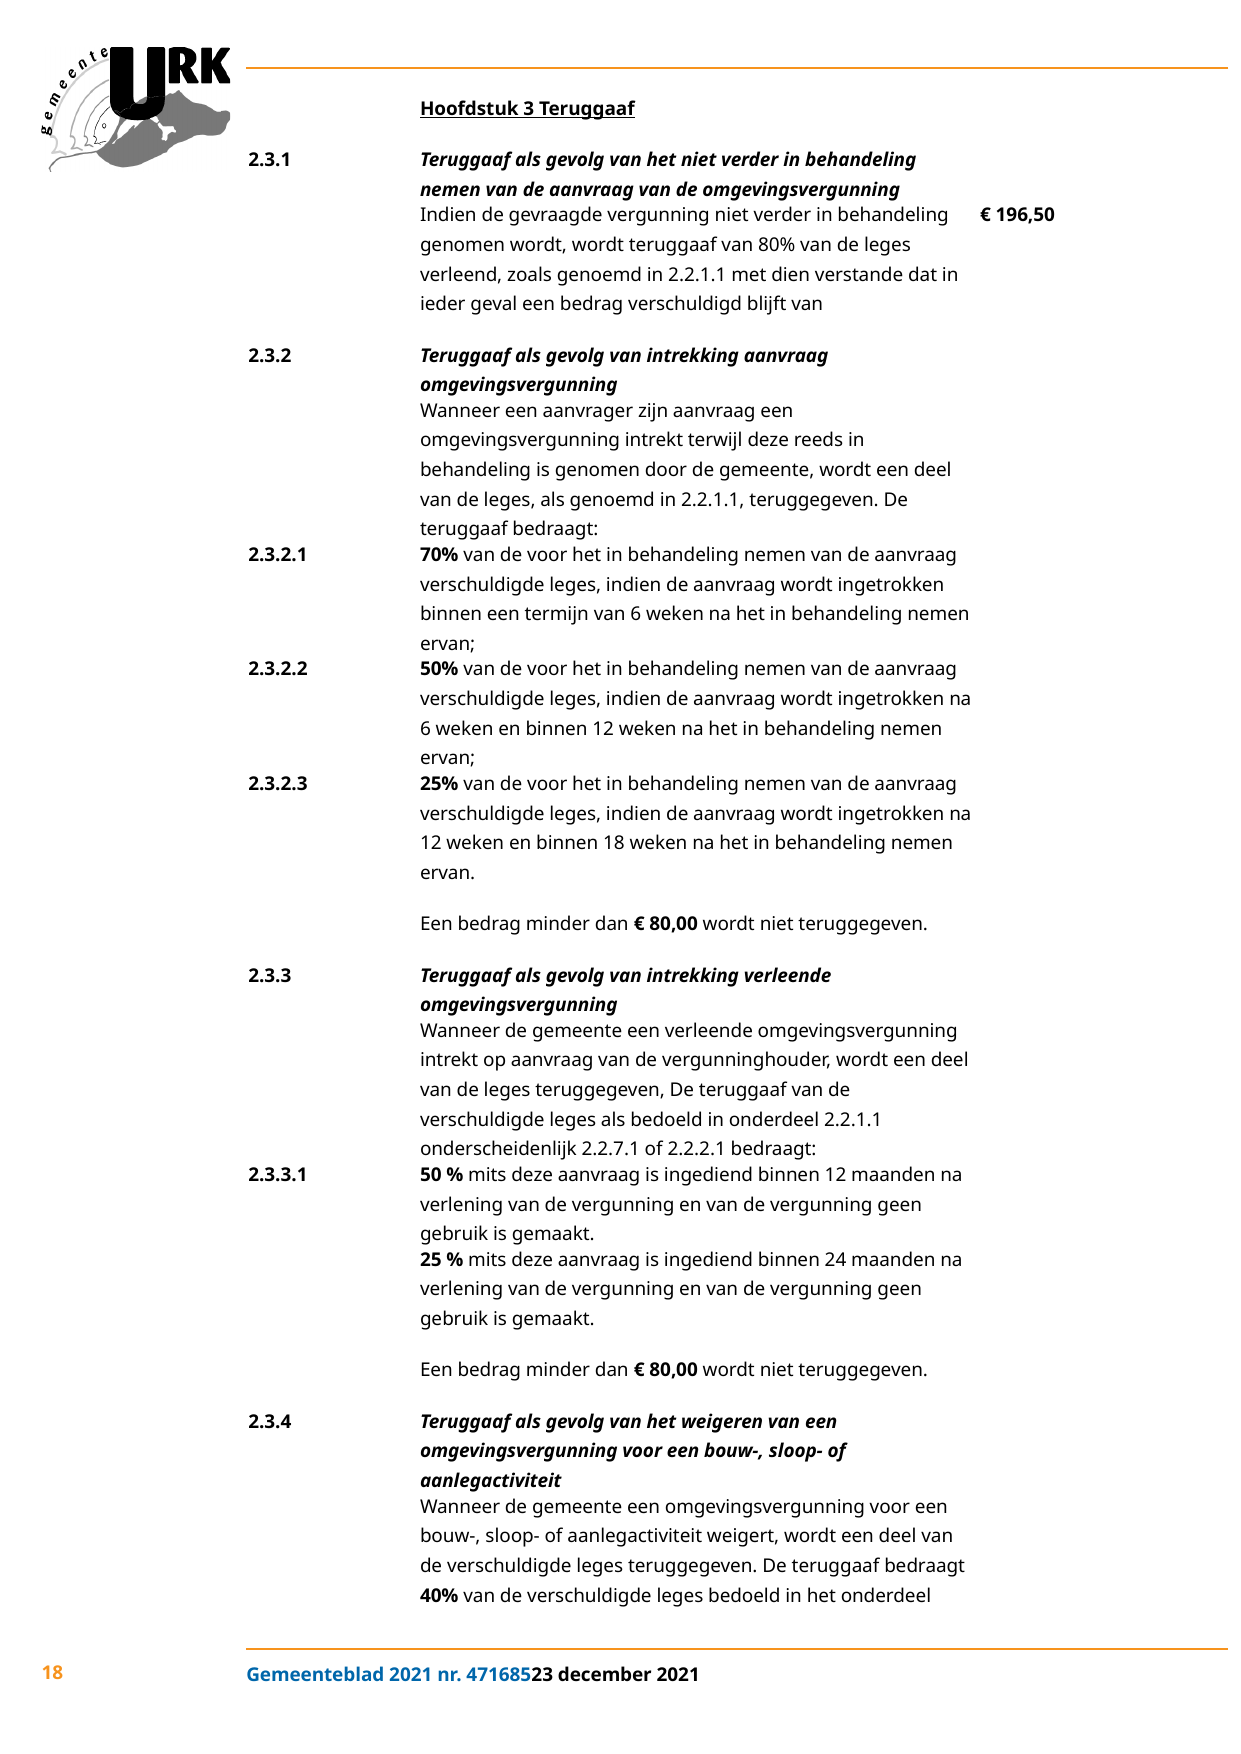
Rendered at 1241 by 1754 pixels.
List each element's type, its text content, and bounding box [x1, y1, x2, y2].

table_cell [980, 1493, 1152, 1607]
table_cell [980, 146, 1152, 202]
table_cell 70% van de voor het in behandeling nemen van de aanvraag verschuldigde leges, indien de aanvraag wordt ingetrokken binnen een termijn van 6 weken na het in behandeling nemen ervan; [420, 541, 980, 656]
table_cell [248, 1246, 420, 1331]
table_cell [248, 1017, 420, 1161]
table_cell [980, 397, 1152, 541]
table_cell [980, 95, 1152, 121]
table_cell [980, 316, 1152, 342]
table_cell [980, 342, 1152, 397]
table_cell [980, 962, 1152, 1017]
table_cell [980, 910, 1152, 936]
table_cell [248, 910, 420, 936]
table_cell [248, 1357, 420, 1382]
table_cell [248, 1493, 420, 1607]
table_cell Teruggaaf als gevolg van het weigeren van een omgevingsvergunning voor een bouw-, sloop- of aanlegactiviteit [420, 1408, 980, 1493]
table_cell [420, 936, 980, 962]
table_cell [980, 770, 1152, 884]
table_cell Teruggaaf als gevolg van intrekking aanvraag omgevingsvergunning [420, 342, 980, 397]
table_cell [980, 656, 1152, 770]
table_cell 2.3.2.1 [248, 541, 420, 656]
table_cell [248, 121, 420, 146]
table_cell [980, 1331, 1152, 1357]
table_cell 2.3.2.3 [248, 770, 420, 884]
table_cell 2.3.3 [248, 962, 420, 1017]
table_cell [248, 316, 420, 342]
table_cell [980, 1161, 1152, 1246]
table_cell Indien de gevraagde vergunning niet verder in behandeling genomen wordt, wordt teruggaaf van 80% van de leges verleend, zoals genoemd in 2.2.1.1 met dien verstande dat in ieder geval een bedrag verschuldigd blijft van [420, 202, 980, 316]
table_cell 25% van de voor het in behandeling nemen van de aanvraag verschuldigde leges, indien de aanvraag wordt ingetrokken na 12 weken en binnen 18 weken na het in behandeling nemen ervan. [420, 770, 980, 884]
table_cell [980, 121, 1152, 146]
table_cell 2.3.1 [248, 146, 420, 202]
picture [41, 47, 231, 172]
table_cell [248, 936, 420, 962]
table_cell 25 % mits deze aanvraag is ingediend binnen 24 maanden na verlening van de vergunning en van de vergunning geen gebruik is gemaakt. [420, 1246, 980, 1331]
table_cell [980, 885, 1152, 910]
table_cell 2.3.3.1 [248, 1161, 420, 1246]
table_cell [248, 397, 420, 541]
table_cell Wanneer de gemeente een omgevingsvergunning voor een bouw-, sloop- of aanlegactiviteit weigert, wordt een deel van de verschuldigde leges teruggegeven. De teruggaaf bedraagt 40% van de verschuldigde leges bedoeld in het onderdeel [420, 1493, 980, 1607]
table_cell Teruggaaf als gevolg van het niet verder in behandeling nemen van de aanvraag van de omgevingsvergunning [420, 146, 980, 202]
table_cell Wanneer een aanvrager zijn aanvraag een omgevingsvergunning intrekt terwijl deze reeds in behandeling is genomen door de gemeente, wordt een deel van de leges, als genoemd in 2.2.1.1, teruggegeven. De teruggaaf bedraagt: [420, 397, 980, 541]
table_cell [248, 202, 420, 316]
table_cell € 196,50 [980, 202, 1152, 316]
table_cell Hoofdstuk 3 Teruggaaf [420, 95, 980, 121]
table_cell [420, 885, 980, 910]
table_cell [420, 1331, 980, 1357]
table_cell [420, 121, 980, 146]
table_cell [248, 95, 420, 121]
table_cell [248, 1383, 420, 1408]
table_cell 50 % mits deze aanvraag is ingediend binnen 12 maanden na verlening van de vergunning en van de vergunning geen gebruik is gemaakt. [420, 1161, 980, 1246]
table_cell [420, 316, 980, 342]
table_cell Een bedrag minder dan € 80,00 wordt niet teruggegeven. [420, 1357, 980, 1382]
table_cell Wanneer de gemeente een verleende omgevingsvergunning intrekt op aanvraag van de vergunninghouder, wordt een deel van de leges teruggegeven, De teruggaaf van de verschuldigde leges als bedoeld in onderdeel 2.2.1.1 onderscheidenlijk 2.2.7.1 of 2.2.2.1 bedraagt: [420, 1017, 980, 1161]
table_cell [980, 1383, 1152, 1408]
table_cell [420, 1383, 980, 1408]
table_cell [980, 1408, 1152, 1493]
table_cell [980, 936, 1152, 962]
table_cell 2.3.2.2 [248, 656, 420, 770]
table_cell 2.3.2 [248, 342, 420, 397]
table_cell [248, 1331, 420, 1357]
table_cell 2.3.4 [248, 1408, 420, 1493]
table_cell [980, 541, 1152, 656]
table_cell 50% van de voor het in behandeling nemen van de aanvraag verschuldigde leges, indien de aanvraag wordt ingetrokken na 6 weken en binnen 12 weken na het in behandeling nemen ervan; [420, 656, 980, 770]
table_cell Een bedrag minder dan € 80,00 wordt niet teruggegeven. [420, 910, 980, 936]
table_cell [980, 1357, 1152, 1382]
table_cell [980, 1246, 1152, 1331]
table_cell [248, 885, 420, 910]
table_cell [980, 1017, 1152, 1161]
table_cell Teruggaaf als gevolg van intrekking verleende omgevingsvergunning [420, 962, 980, 1017]
